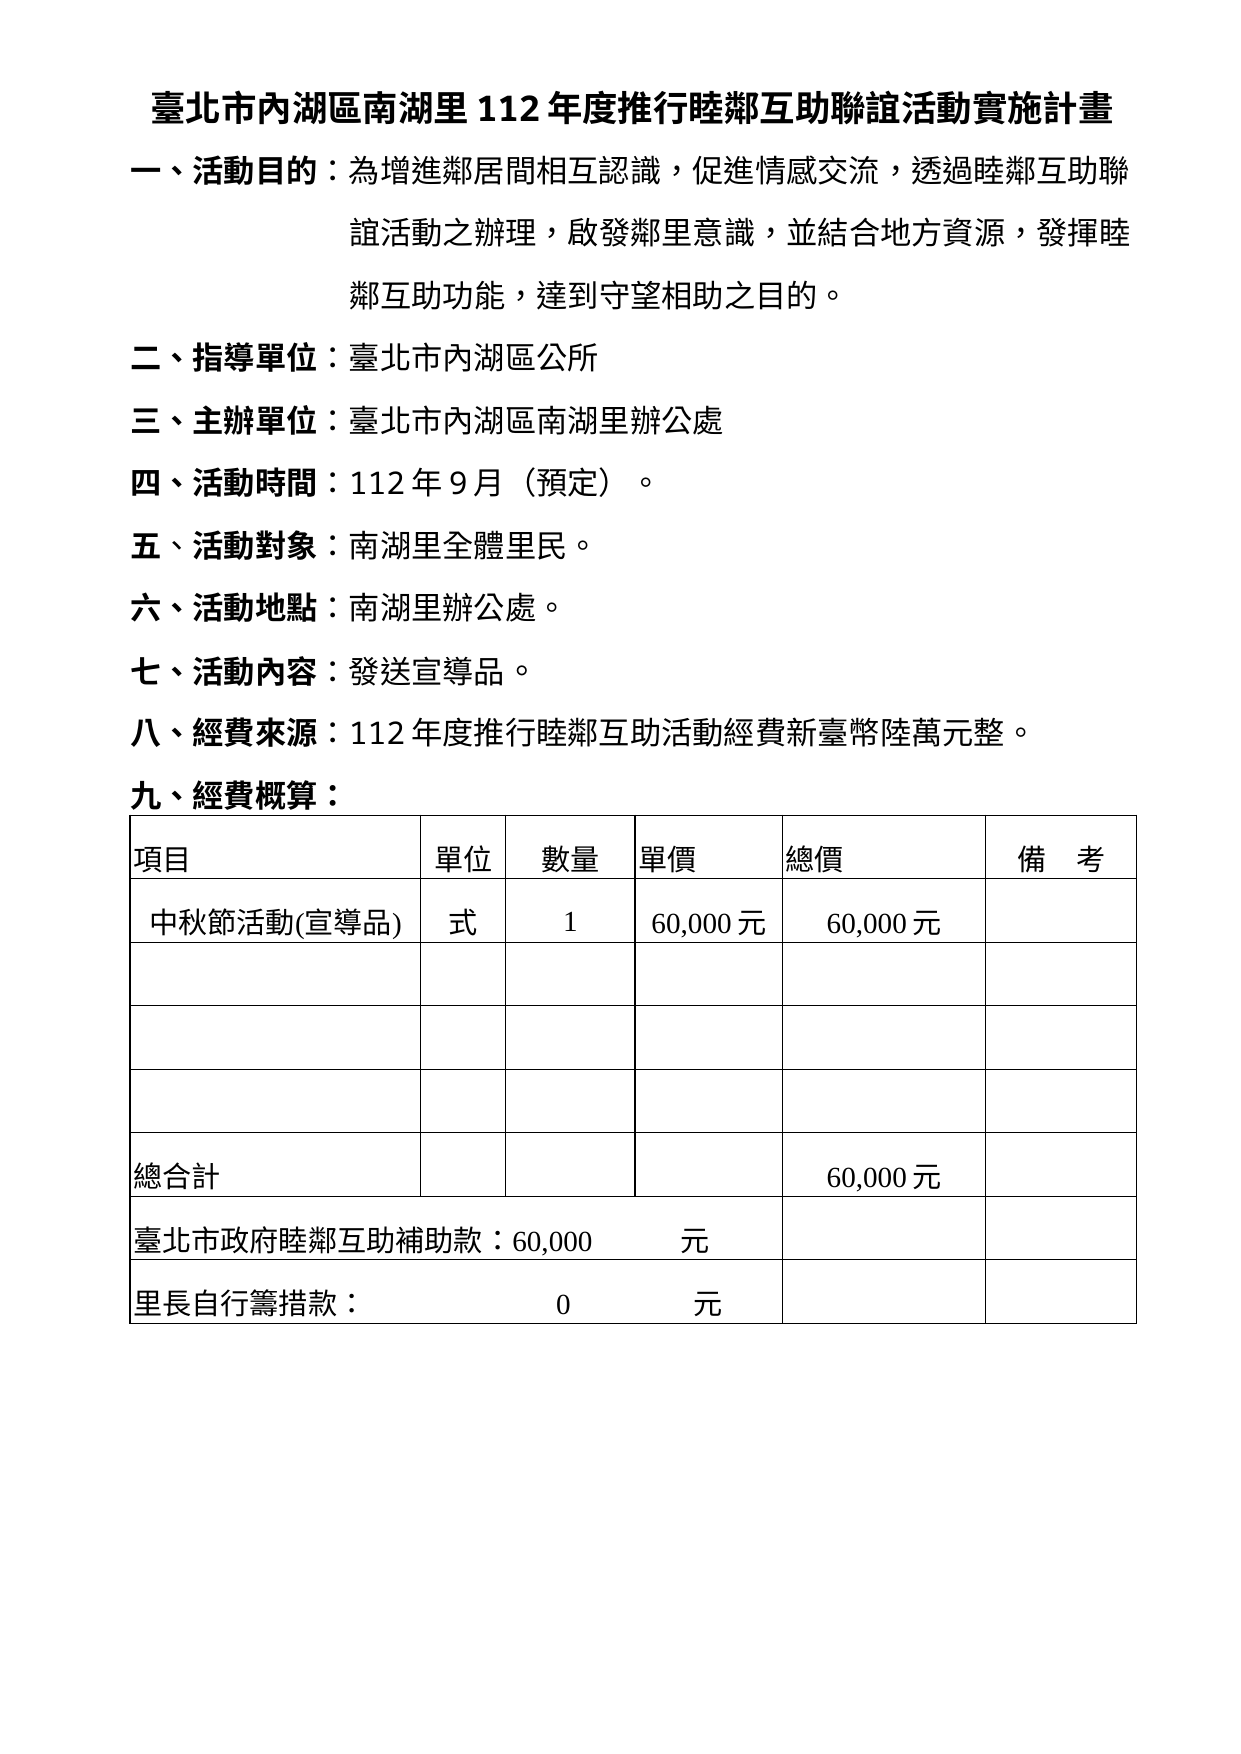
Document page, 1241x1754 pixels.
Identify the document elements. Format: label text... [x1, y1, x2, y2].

table_cell [783, 1260, 985, 1323]
table_cell [636, 1070, 782, 1132]
text 九、經費概算： [130, 752, 1134, 814]
table_cell [986, 1260, 1136, 1323]
text 臺北市內湖區南湖里112年度推行睦鄰互助聯誼活動實施計畫 [130, 64, 1134, 127]
table_cell [131, 1006, 420, 1069]
table_header 單位 [421, 816, 505, 878]
text 六、活動地點：南湖里辦公處。 [130, 564, 1134, 627]
table_cell [986, 1197, 1136, 1259]
table_cell [131, 1070, 420, 1132]
table_cell [506, 1133, 634, 1196]
table_cell 中秋節活動(宣導品) [131, 879, 420, 942]
table_cell 臺北市政府睦鄰互助補助款：60,000 元 [131, 1197, 782, 1259]
table_cell 60,000元 [783, 1133, 985, 1196]
table_cell [421, 943, 505, 1005]
table_cell 里長自行籌措款： 0 元 [131, 1260, 782, 1323]
table_cell [421, 1133, 505, 1196]
text 五、活動對象：南湖里全體里民。 [130, 502, 1134, 564]
table_cell [131, 943, 420, 1005]
table_cell [986, 1070, 1136, 1132]
table_cell [986, 879, 1136, 942]
text 八、經費來源：112年度推行睦鄰互助活動經費新臺幣陸萬元整。 [130, 689, 1134, 752]
table_header 項目 [131, 816, 420, 878]
text 七、活動內容：發送宣導品。 [130, 627, 1134, 689]
table_cell [636, 1133, 782, 1196]
text 三、主辦單位：臺北市內湖區南湖里辦公處 [130, 377, 1134, 439]
table_cell [783, 1006, 985, 1069]
table_cell [421, 1070, 505, 1132]
table_cell [421, 1006, 505, 1069]
table_cell [783, 1070, 985, 1132]
table_cell [506, 943, 634, 1005]
text 四、活動時間：112年9月（預定）。 [130, 439, 1134, 502]
table_cell [986, 1133, 1136, 1196]
table_cell [783, 1197, 985, 1259]
table_header 數量 [506, 816, 634, 878]
table_cell 式 [421, 879, 505, 942]
table_cell 總合計 [131, 1133, 420, 1196]
table_cell 1 [506, 879, 634, 942]
text 一、活動目的：為增進鄰居間相互認識，促進情感交流，透過睦鄰互助聯誼活動之辦理，啟發鄰里意識，並結合地方資源，發揮睦鄰互助功能，達到守望相助之目的。 [130, 127, 1134, 314]
table_cell [783, 943, 985, 1005]
table_header 總價 [783, 816, 985, 878]
table_cell 60,000元 [636, 879, 782, 942]
table_header 備 考 [986, 816, 1136, 878]
table_header 單價 [636, 816, 782, 878]
text 二、指導單位：臺北市內湖區公所 [130, 314, 1134, 377]
table_cell [986, 943, 1136, 1005]
table_cell [636, 1006, 782, 1069]
table_cell [506, 1070, 634, 1132]
table_cell [986, 1006, 1136, 1069]
table_cell 60,000元 [783, 879, 985, 942]
table_cell [636, 943, 782, 1005]
table_cell [506, 1006, 634, 1069]
